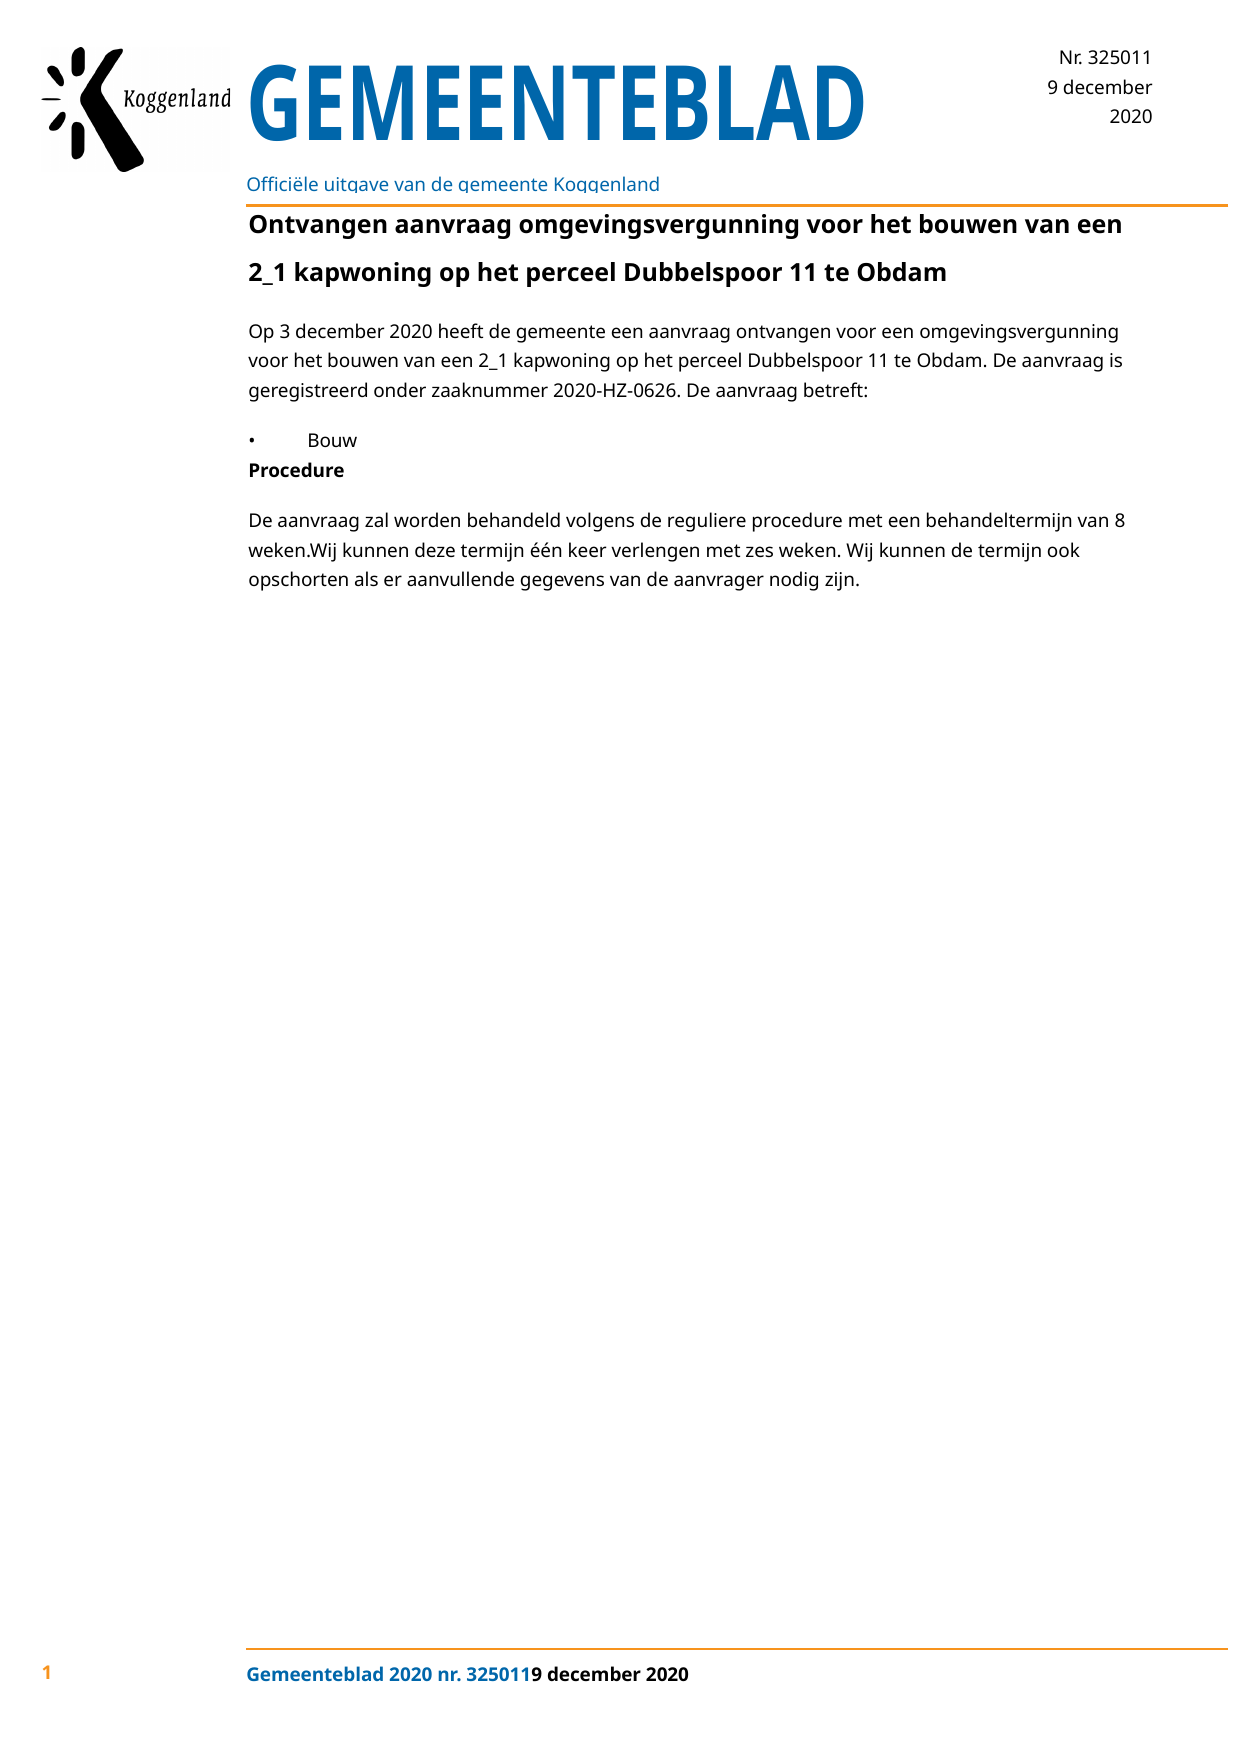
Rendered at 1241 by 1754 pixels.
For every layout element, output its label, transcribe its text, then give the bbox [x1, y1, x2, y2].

list Bouw [248, 427, 1152, 453]
picture [41, 47, 231, 172]
text Procedure [248, 457, 1152, 483]
text Ontvangen aanvraag omgevingsvergunning voor het bouwen van een 2_1 kapwoning op het perceel Dubbelspoor 11 te Obdam [248, 207, 1152, 288]
text Op 3 december 2020 heeft de gemeente een aanvraag ontvangen voor een omgevingsvergunning voor het bouwen van een 2_1 kapwoning op het perceel Dubbelspoor 11 te Obdam. De aanvraag is geregistreerd onder zaaknummer 2020-HZ-0626. De aanvraag betreft: [248, 318, 1152, 403]
text De aanvraag zal worden behandeld volgens de reguliere procedure met een behandeltermijn van 8 weken.Wij kunnen deze termijn één keer verlengen met zes weken. Wij kunnen de termijn ook opschorten als er aanvullende gegevens van de aanvrager nodig zijn. [248, 507, 1152, 592]
